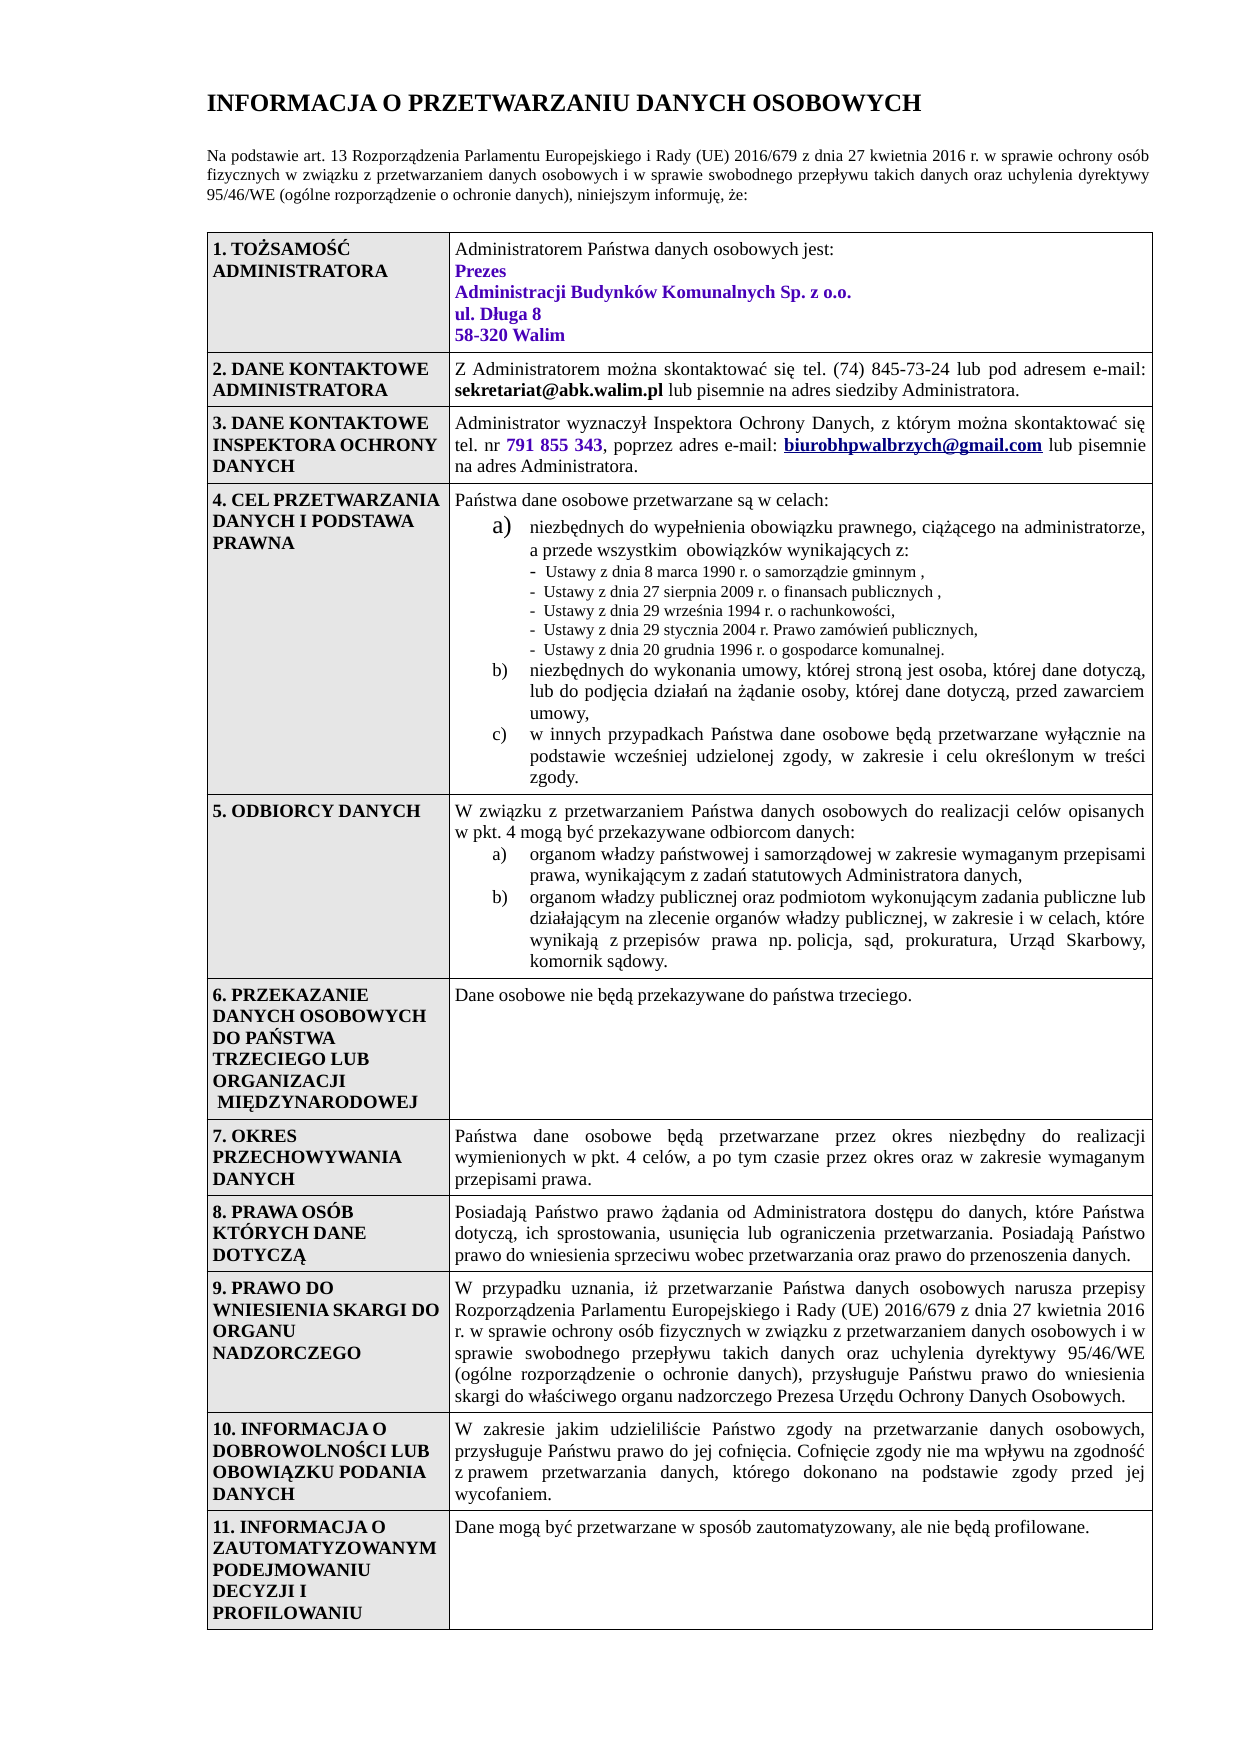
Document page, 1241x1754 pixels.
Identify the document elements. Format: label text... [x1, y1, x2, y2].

table_cell 2. DANE KONTAKTOWE ADMINISTRATORA [208, 353, 449, 406]
table_cell Administrator wyznaczył Inspektora Ochrony Danych, z którym można skontaktować się tel. nr 791 855 343, poprzez adres e-mail: biurobhpwalbrzych@gmail.com lub pisemnie na adres Administratora. [450, 407, 1152, 483]
table_cell 3. DANE KONTAKTOWE INSPEKTORA OCHRONY DANYCH [208, 407, 449, 483]
table_cell 6. PRZEKAZANIE DANYCH OSOBOWYCH DO PAŃSTWA TRZECIEGO LUB ORGANIZACJI MIĘDZYNARODOWEJ [208, 979, 449, 1119]
table_cell W przypadku uznania, iż przetwarzanie Państwa danych osobowych narusza przepisy Rozporządzenia Parlamentu Europejskiego i Rady (UE) 2016/679 z dnia 27 kwietnia 2016 r. w sprawie ochrony osób fizycznych w związku z przetwarzaniem danych osobowych i w sprawie swobodnego przepływu takich danych oraz uchylenia dyrektywy 95/46/WE (ogólne rozporządzenie o ochronie danych), przysługuje Państwu prawo do wniesienia skargi do właściwego organu nadzorczego Prezesa Urzędu Ochrony Danych Osobowych. [450, 1272, 1152, 1412]
table_cell 9. PRAWO DO WNIESIENIA SKARGI DO ORGANU NADZORCZEGO [208, 1272, 449, 1412]
table_cell Dane mogą być przetwarzane w sposób zautomatyzowany, ale nie będą profilowane. [450, 1511, 1152, 1629]
table_cell 4. CEL PRZETWARZANIA DANYCH I PODSTAWA PRAWNA [208, 484, 449, 794]
table_cell W związku z przetwarzaniem Państwa danych osobowych do realizacji celów opisanych w pkt. 4 mogą być przekazywane odbiorcom danych: organom władzy państwowej i samorządowej w zakresie wymaganym przepisami prawa, wynikającym z zadań statutowych Administratora danych, organom władzy publicznej oraz podmiotom wykonującym zadania publiczne lub działającym na zlecenie organów władzy publicznej, w zakresie i w celach, które wynikają z przepisów prawa np. policja, sąd, prokuratura, Urząd Skarbowy, komornik sądowy. [450, 795, 1152, 978]
table_cell 10. INFORMACJA O DOBROWOLNOŚCI LUB OBOWIĄZKU PODANIA DANYCH [208, 1413, 449, 1510]
table_header Administratorem Państwa danych osobowych jest: Prezes Administracji Budynków Komunalnych Sp. z o.o. ul. Długa 8 58-320 Walim [450, 233, 1152, 352]
table_cell Państwa dane osobowe przetwarzane są w celach: niezbędnych do wypełnienia obowiązku prawnego, ciążącego na administratorze, a przede wszystkim obowiązków wynikających z: - Ustawy z dnia 8 marca 1990 r. o samorządzie gminnym , - Ustawy z dnia 27 sierpnia 2009 r. o finansach publicznych , - Ustawy z dnia 29 września 1994 r. o rachunkowości, - Ustawy z dnia 29 stycznia 2004 r. Prawo zamówień publicznych, - Ustawy z dnia 20 grudnia 1996 r. o gospodarce komunalnej. niezbędnych do wykonania umowy, której stroną jest osoba, której dane dotyczą, lub do podjęcia działań na żądanie osoby, której dane dotyczą, przed zawarciem umowy, w innych przypadkach Państwa dane osobowe będą przetwarzane wyłącznie na podstawie wcześniej udzielonej zgody, w zakresie i celu określonym w treści zgody. [450, 484, 1152, 794]
table_cell 11. INFORMACJA O ZAUTOMATYZOWANYM PODEJMOWANIU DECYZJI I PROFILOWANIU [208, 1511, 449, 1629]
table_cell Z Administratorem można skontaktować się tel. (74) 845-73-24 lub pod adresem e-mail: sekretariat@abk.walim.pl lub pisemnie na adres siedziby Administratora. [450, 353, 1152, 406]
table_header 1. TOŻSAMOŚĆ ADMINISTRATORA [208, 233, 449, 352]
table_cell Posiadają Państwo prawo żądania od Administratora dostępu do danych, które Państwa dotyczą, ich sprostowania, usunięcia lub ograniczenia przetwarzania. Posiadają Państwo prawo do wniesienia sprzeciwu wobec przetwarzania oraz prawo do przenoszenia danych. [450, 1196, 1152, 1271]
text INFORMACJA O PRZETWARZANIU DANYCH OSOBOWYCH [207, 88, 1152, 117]
table_cell Państwa dane osobowe będą przetwarzane przez okres niezbędny do realizacji wymienionych w pkt. 4 celów, a po tym czasie przez okres oraz w zakresie wymaganym przepisami prawa. [450, 1120, 1152, 1195]
text Na podstawie art. 13 Rozporządzenia Parlamentu Europejskiego i Rady (UE) 2016/679 z dnia 27 kwietnia 2016 r. w sprawie ochrony osób fizycznych w związku z przetwarzaniem danych osobowych i w sprawie swobodnego przepływu takich danych oraz uchylenia dyrektywy 95/46/WE (ogólne rozporządzenie o ochronie danych), niniejszym informuję, że: [207, 146, 1152, 203]
table_cell 5. ODBIORCY DANYCH [208, 795, 449, 978]
table_cell 7. OKRES PRZECHOWYWANIA DANYCH [208, 1120, 449, 1195]
table_cell Dane osobowe nie będą przekazywane do państwa trzeciego. [450, 979, 1152, 1119]
table_cell 8. PRAWA OSÓB KTÓRYCH DANE DOTYCZĄ [208, 1196, 449, 1271]
table_cell W zakresie jakim udzieliliście Państwo zgody na przetwarzanie danych osobowych, przysługuje Państwu prawo do jej cofnięcia. Cofnięcie zgody nie ma wpływu na zgodność z prawem przetwarzania danych, którego dokonano na podstawie zgody przed jej wycofaniem. [450, 1413, 1152, 1510]
